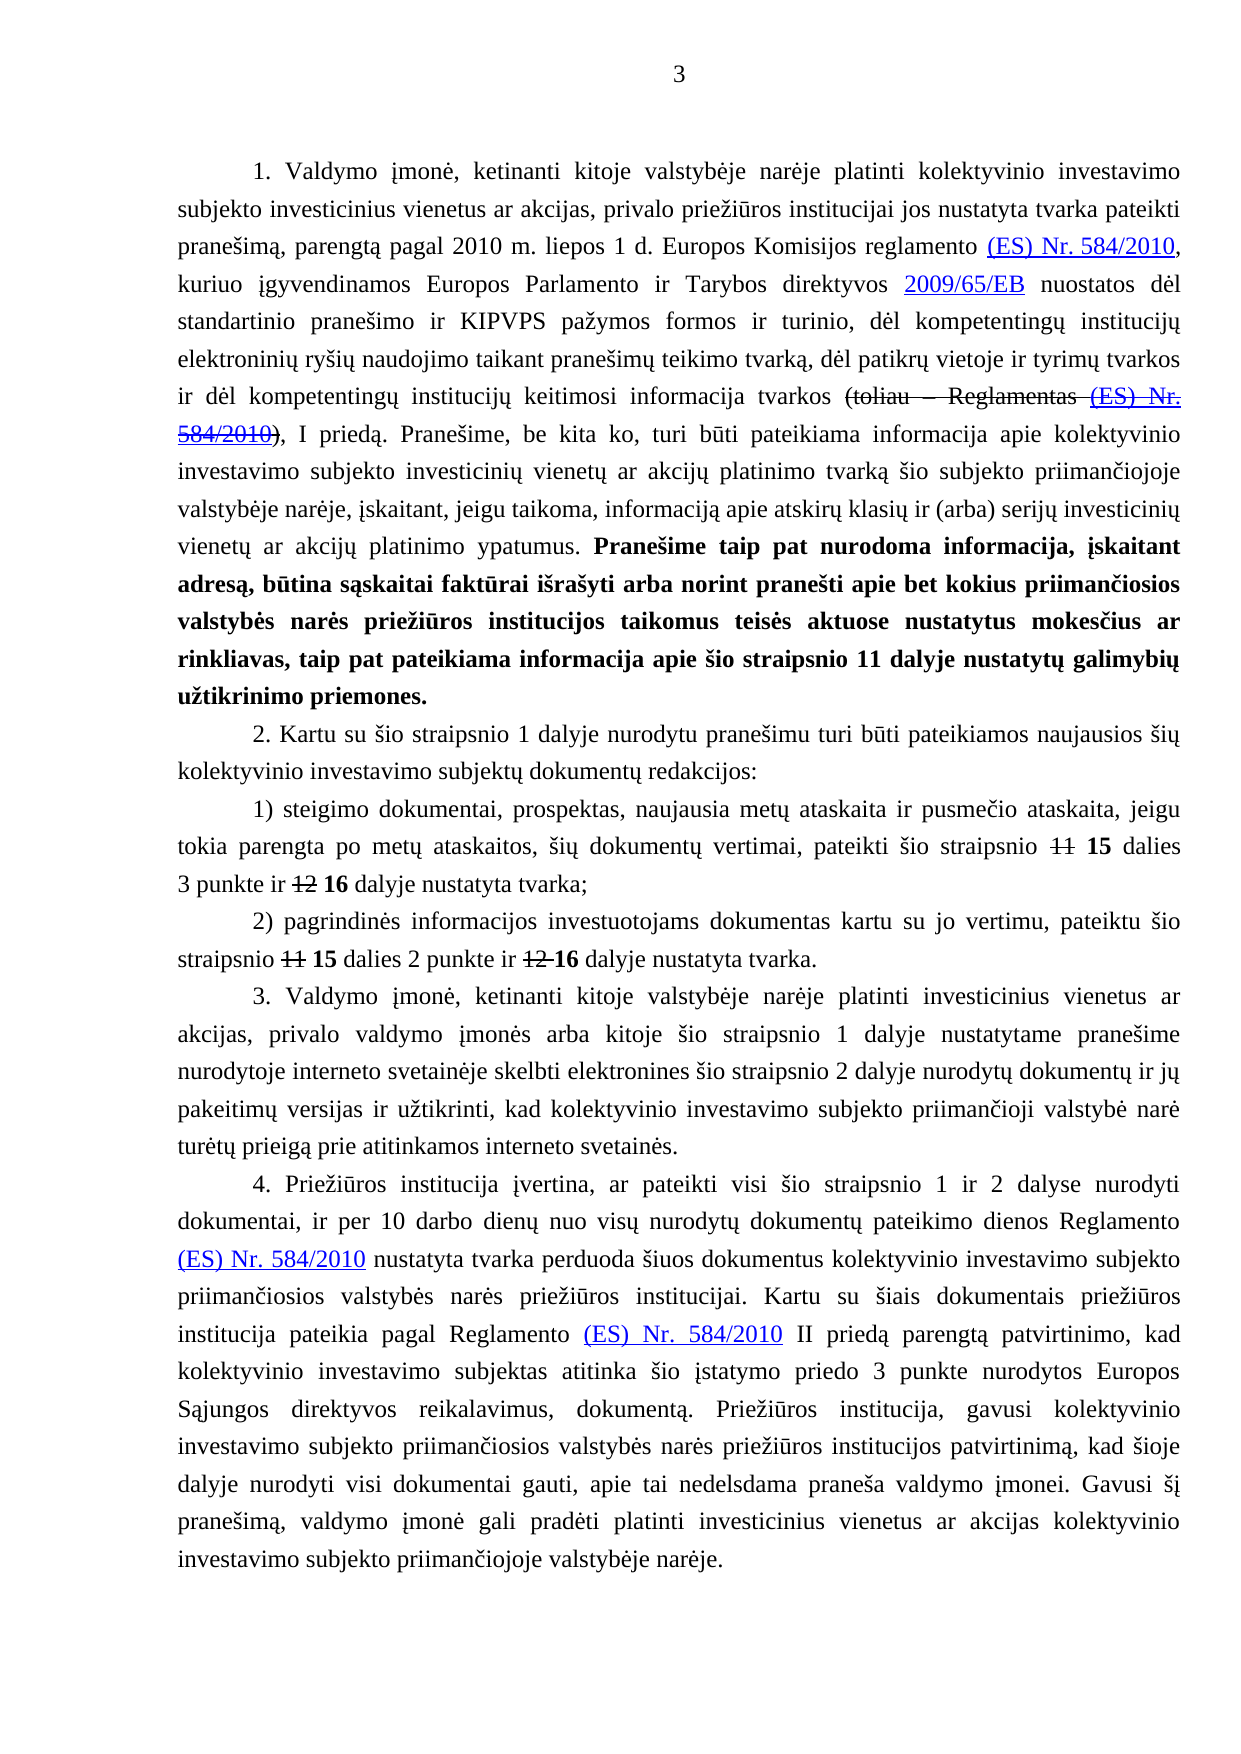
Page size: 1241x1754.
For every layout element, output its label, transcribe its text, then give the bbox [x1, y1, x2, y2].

text 1) steigimo dokumentai, prospektas, naujausia metų ataskaita ir pusmečio ataskaita, jeigu tokia parengta po metų ataskaitos, šių dokumentų vertimai, pateikti šio straipsnio 11 15 dalies 3 punkte ir 12 16 dalyje nustatyta tvarka; [177, 785, 1181, 898]
text 1. Valdymo įmonė, ketinanti kitoje valstybėje narėje platinti kolektyvinio investavimo subjekto investicinius vienetus ar akcijas, privalo priežiūros institucijai jos nustatyta tvarka pateikti pranešimą, parengtą pagal 2010 m. liepos 1 d. Europos Komisijos reglamento (ES) Nr. 584/2010, kuriuo įgyvendinamos Europos Parlamento ir Tarybos direktyvos 2009/65/EB nuostatos dėl standartinio pranešimo ir KIPVPS pažymos formos ir turinio, dėl kompetentingų institucijų elektroninių ryšių naudojimo taikant pranešimų teikimo tvarką, dėl patikrų vietoje ir tyrimų tvarkos ir dėl kompetentingų institucijų keitimosi informacija tvarkos (toliau – Reglamentas (ES) Nr. 584/2010), I priedą. Pranešime, be kita ko, turi būti pateikiama informacija apie kolektyvinio investavimo subjekto investicinių vienetų ar akcijų platinimo tvarką šio subjekto priimančiojoje valstybėje narėje, įskaitant, jeigu taikoma, informaciją apie atskirų klasių ir (arba) serijų investicinių vienetų ar akcijų platinimo ypatumus. Pranešime taip pat nurodoma informacija, įskaitant adresą, būtina sąskaitai faktūrai išrašyti arba norint pranešti apie bet kokius priimančiosios valstybės narės priežiūros institucijos taikomus teisės aktuose nustatytus mokesčius ar rinkliavas, taip pat pateikiama informacija apie šio straipsnio 11 dalyje nustatytų galimybių užtikrinimo priemones. [177, 148, 1181, 710]
text 3. Valdymo įmonė, ketinanti kitoje valstybėje narėje platinti investicinius vienetus ar akcijas, privalo valdymo įmonės arba kitoje šio straipsnio 1 dalyje nustatytame pranešime nurodytoje interneto svetainėje skelbti elektronines šio straipsnio 2 dalyje nurodytų dokumentų ir jų pakeitimų versijas ir užtikrinti, kad kolektyvinio investavimo subjekto priimančioji valstybė narė turėtų prieigą prie atitinkamos interneto svetainės. [177, 973, 1181, 1160]
text 2. Kartu su šio straipsnio 1 dalyje nurodytu pranešimu turi būti pateikiamos naujausios šių kolektyvinio investavimo subjektų dokumentų redakcijos: [177, 710, 1181, 785]
text 4. Priežiūros institucija įvertina, ar pateikti visi šio straipsnio 1 ir 2 dalyse nurodyti dokumentai, ir per 10 darbo dienų nuo visų nurodytų dokumentų pateikimo dienos Reglamento (ES) Nr. 584/2010 nustatyta tvarka perduoda šiuos dokumentus kolektyvinio investavimo subjekto priimančiosios valstybės narės priežiūros institucijai. Kartu su šiais dokumentais priežiūros institucija pateikia pagal Reglamento (ES) Nr. 584/2010 II priedą parengtą patvirtinimo, kad kolektyvinio investavimo subjektas atitinka šio įstatymo priedo 3 punkte nurodytos Europos Sąjungos direktyvos reikalavimus, dokumentą. Priežiūros institucija, gavusi kolektyvinio investavimo subjekto priimančiosios valstybės narės priežiūros institucijos patvirtinimą, kad šioje dalyje nurodyti visi dokumentai gauti, apie tai nedelsdama praneša valdymo įmonei. Gavusi šį pranešimą, valdymo įmonė gali pradėti platinti investicinius vienetus ar akcijas kolektyvinio investavimo subjekto priimančiojoje valstybėje narėje. [177, 1160, 1181, 1573]
text 2) pagrindinės informacijos investuotojams dokumentas kartu su jo vertimu, pateiktu šio straipsnio 11 15 dalies 2 punkte ir 12 16 dalyje nustatyta tvarka. [177, 898, 1181, 973]
